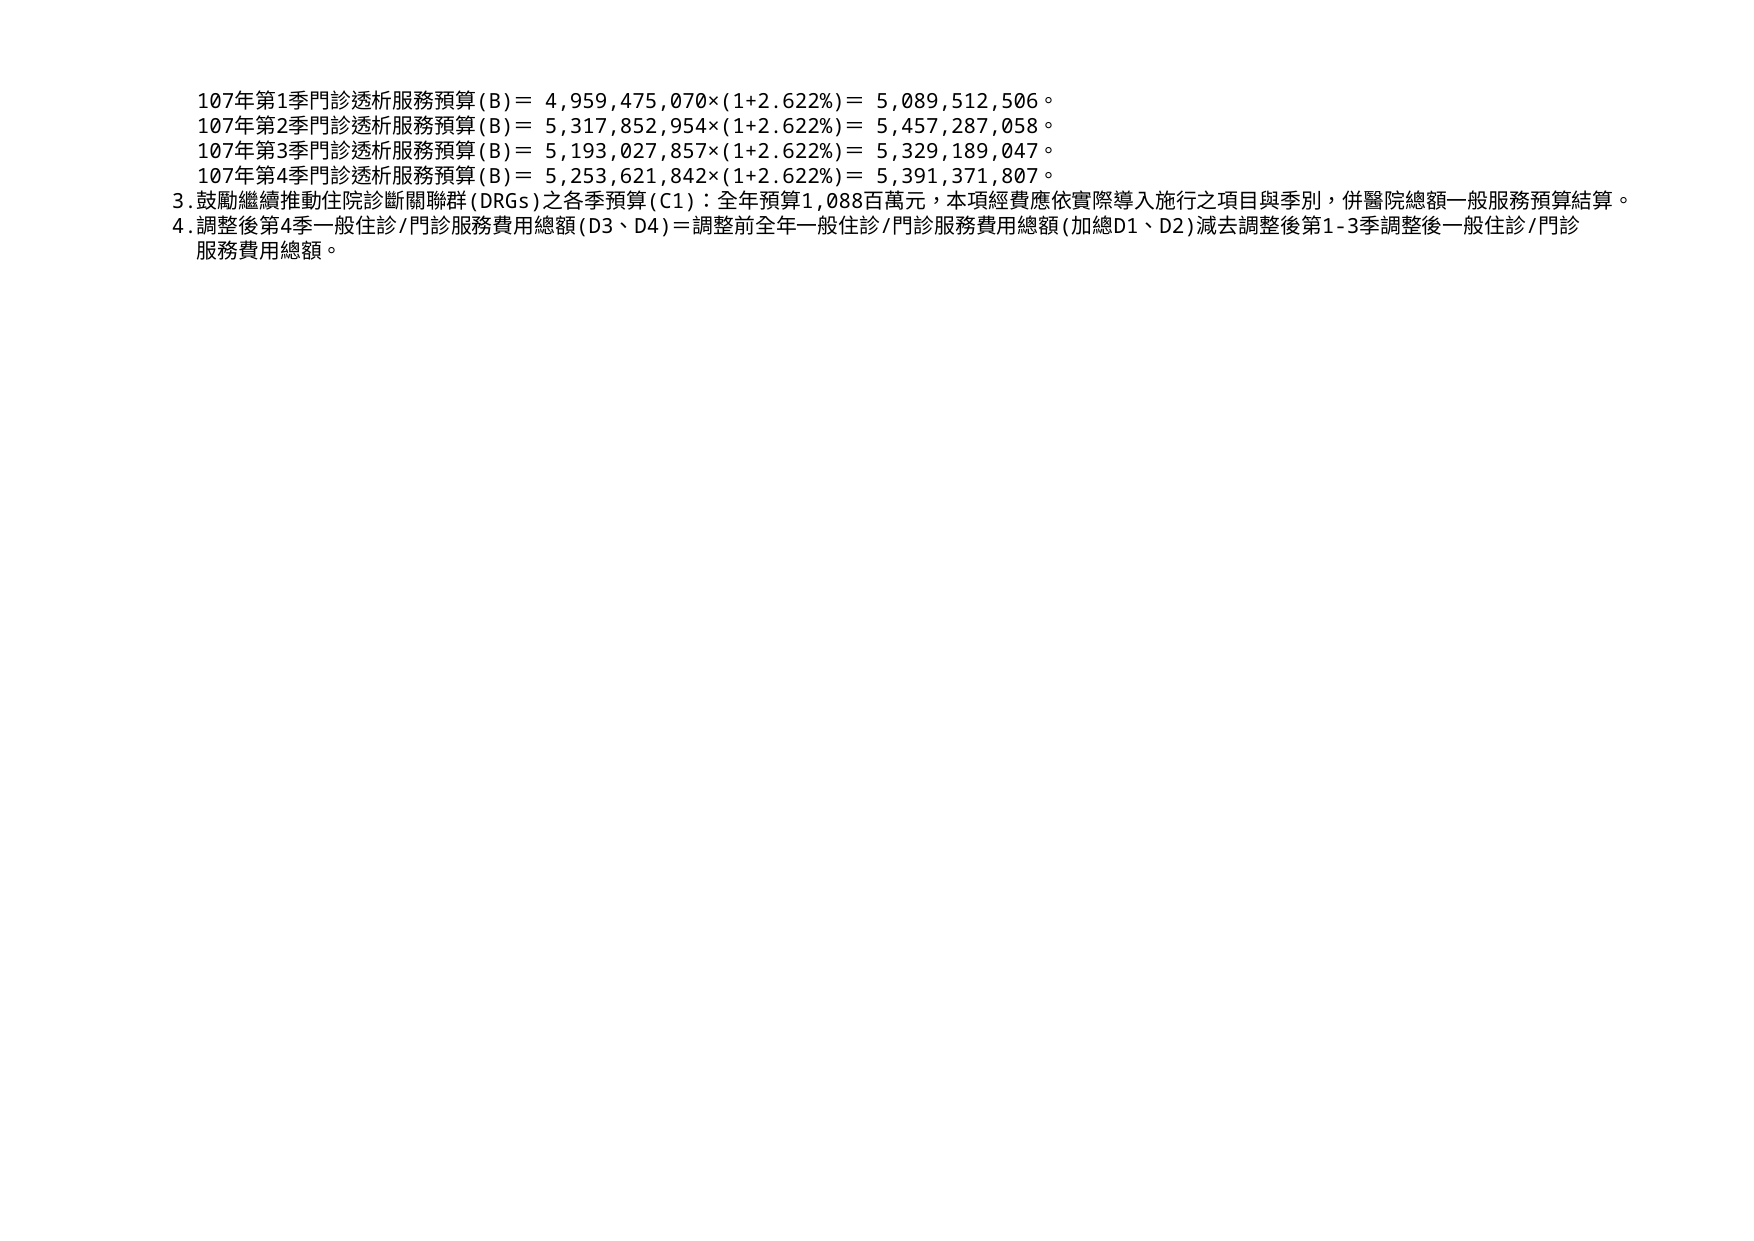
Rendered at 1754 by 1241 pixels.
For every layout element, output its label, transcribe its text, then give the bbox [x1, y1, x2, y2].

text 服務費用總額。 [59, 239, 1695, 264]
text 107年第2季門診透析服務預算(B)＝ 5,317,852,954×(1+2.622%)＝ 5,457,287,058。 [59, 114, 1695, 139]
text 107年第3季門診透析服務預算(B)＝ 5,193,027,857×(1+2.622%)＝ 5,329,189,047。 [59, 139, 1695, 164]
text 4.調整後第4季一般住診/門診服務費用總額(D3、D4)＝調整前全年一般住診/門診服務費用總額(加總D1、D2)減去調整後第1-3季調整後一般住診/門診 [59, 214, 1695, 239]
text 3.鼓勵繼續推動住院診斷關聯群(DRGs)之各季預算(C1)：全年預算1,088百萬元，本項經費應依實際導入施行之項目與季別，併醫院總額一般服務預算結算。 [59, 189, 1695, 214]
text 107年第4季門診透析服務預算(B)＝ 5,253,621,842×(1+2.622%)＝ 5,391,371,807。 [59, 164, 1695, 189]
text 107年第1季門診透析服務預算(B)＝ 4,959,475,070×(1+2.622%)＝ 5,089,512,506。 [59, 89, 1695, 114]
